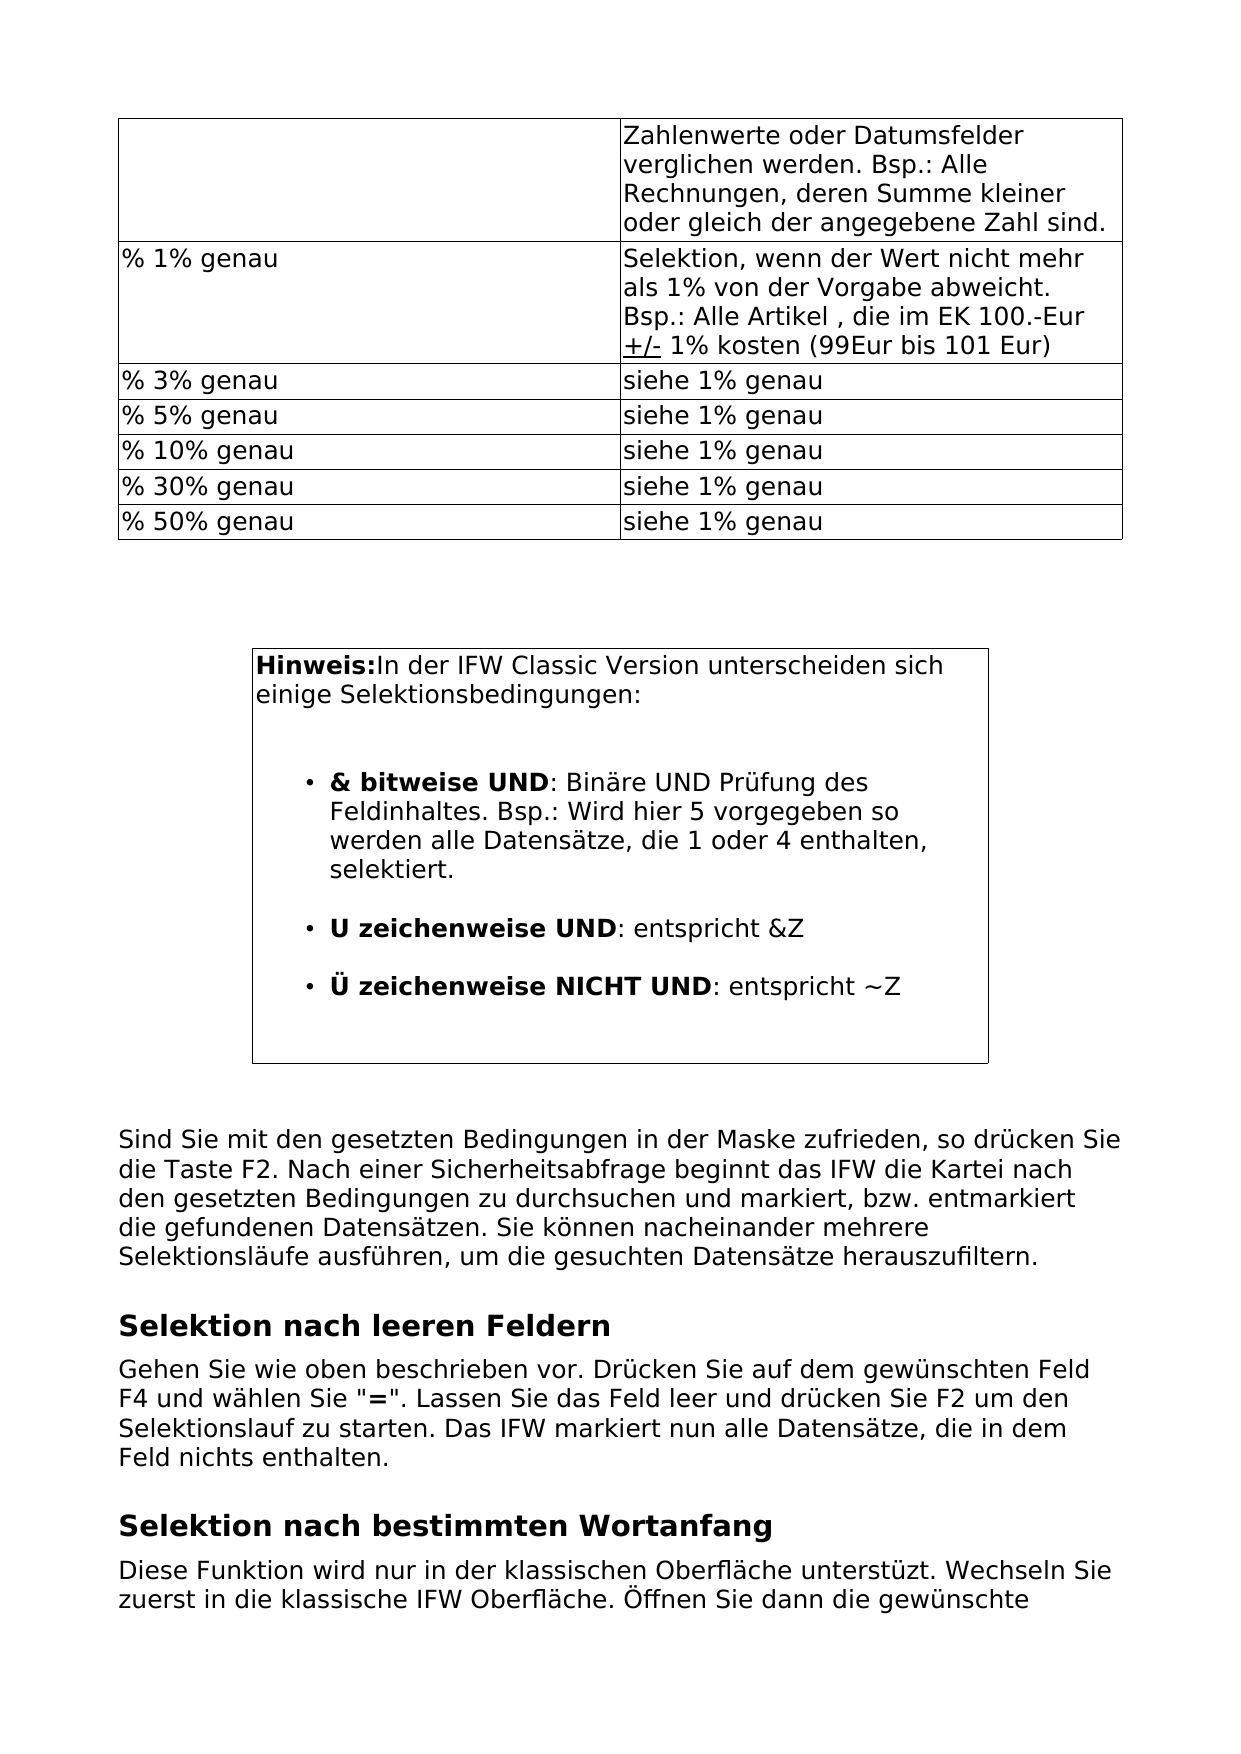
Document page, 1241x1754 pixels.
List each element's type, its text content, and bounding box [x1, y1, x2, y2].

table_cell siehe 1% genau [621, 505, 1122, 539]
table_cell % 50% genau [119, 505, 620, 539]
table_cell [119, 119, 620, 241]
text Gehen Sie wie oben beschrieben vor. Drücken Sie auf dem gewünschten Feld F4 und wählen Sie "=". Lassen Sie das Feld leer und drücken Sie F2 um den Selektionslauf zu starten. Das IFW markiert nun alle Datensätze, die in dem Feld nichts enthalten. [118, 1355, 1122, 1472]
table_cell siehe 1% genau [621, 400, 1122, 433]
subtitle Selektion nach bestimmten Wortanfang [118, 1509, 1122, 1543]
table_cell Selektion, wenn der Wert nicht mehr als 1% von der Vorgabe abweicht. Bsp.: Alle Artikel , die im EK 100.-Eur +/- 1% kosten (99Eur bis 101 Eur) [621, 242, 1122, 363]
table_cell % 30% genau [119, 470, 620, 504]
text Diese Funktion wird nur in der klassischen Oberfläche unterstüzt. Wechseln Sie zuerst in die klassische IFW Oberfläche. Öffnen Sie dann die gewünschte [118, 1556, 1122, 1614]
table_header Hinweis:In der IFW Classic Version unterscheiden sich einige Selektionsbedingungen: & bitweise UND: Binäre UND Prüfung des Feldinhaltes. Bsp.: Wird hier 5 vorgegeben so werden alle Datensätze, die 1 oder 4 enthalten, selektiert. U zeichenweise UND: entspricht &Z Ü zeichenweise NICHT UND: entspricht ~Z [253, 649, 988, 1063]
table_cell % 3% genau [119, 364, 620, 398]
text Sind Sie mit den gesetzten Bedingungen in der Maske zufrieden, so drücken Sie die Taste F2. Nach einer Sicherheitsabfrage beginnt das IFW die Kartei nach den gesetzten Bedingungen zu durchsuchen und markiert, bzw. entmarkiert die gefundenen Datensätzen. Sie können nacheinander mehrere Selektionsläufe ausführen, um die gesuchten Datensätze herauszufiltern. [118, 1126, 1122, 1271]
table_cell siehe 1% genau [621, 364, 1122, 398]
table_cell % 1% genau [119, 242, 620, 363]
table_cell % 5% genau [119, 400, 620, 433]
table_cell siehe 1% genau [621, 470, 1122, 504]
table_cell siehe 1% genau [621, 435, 1122, 469]
table_cell Zahlenwerte oder Datumsfelder verglichen werden. Bsp.: Alle Rechnungen, deren Summe kleiner oder gleich der angegebene Zahl sind. [621, 119, 1122, 241]
subtitle Selektion nach leeren Feldern [118, 1309, 1122, 1343]
table_cell % 10% genau [119, 435, 620, 469]
